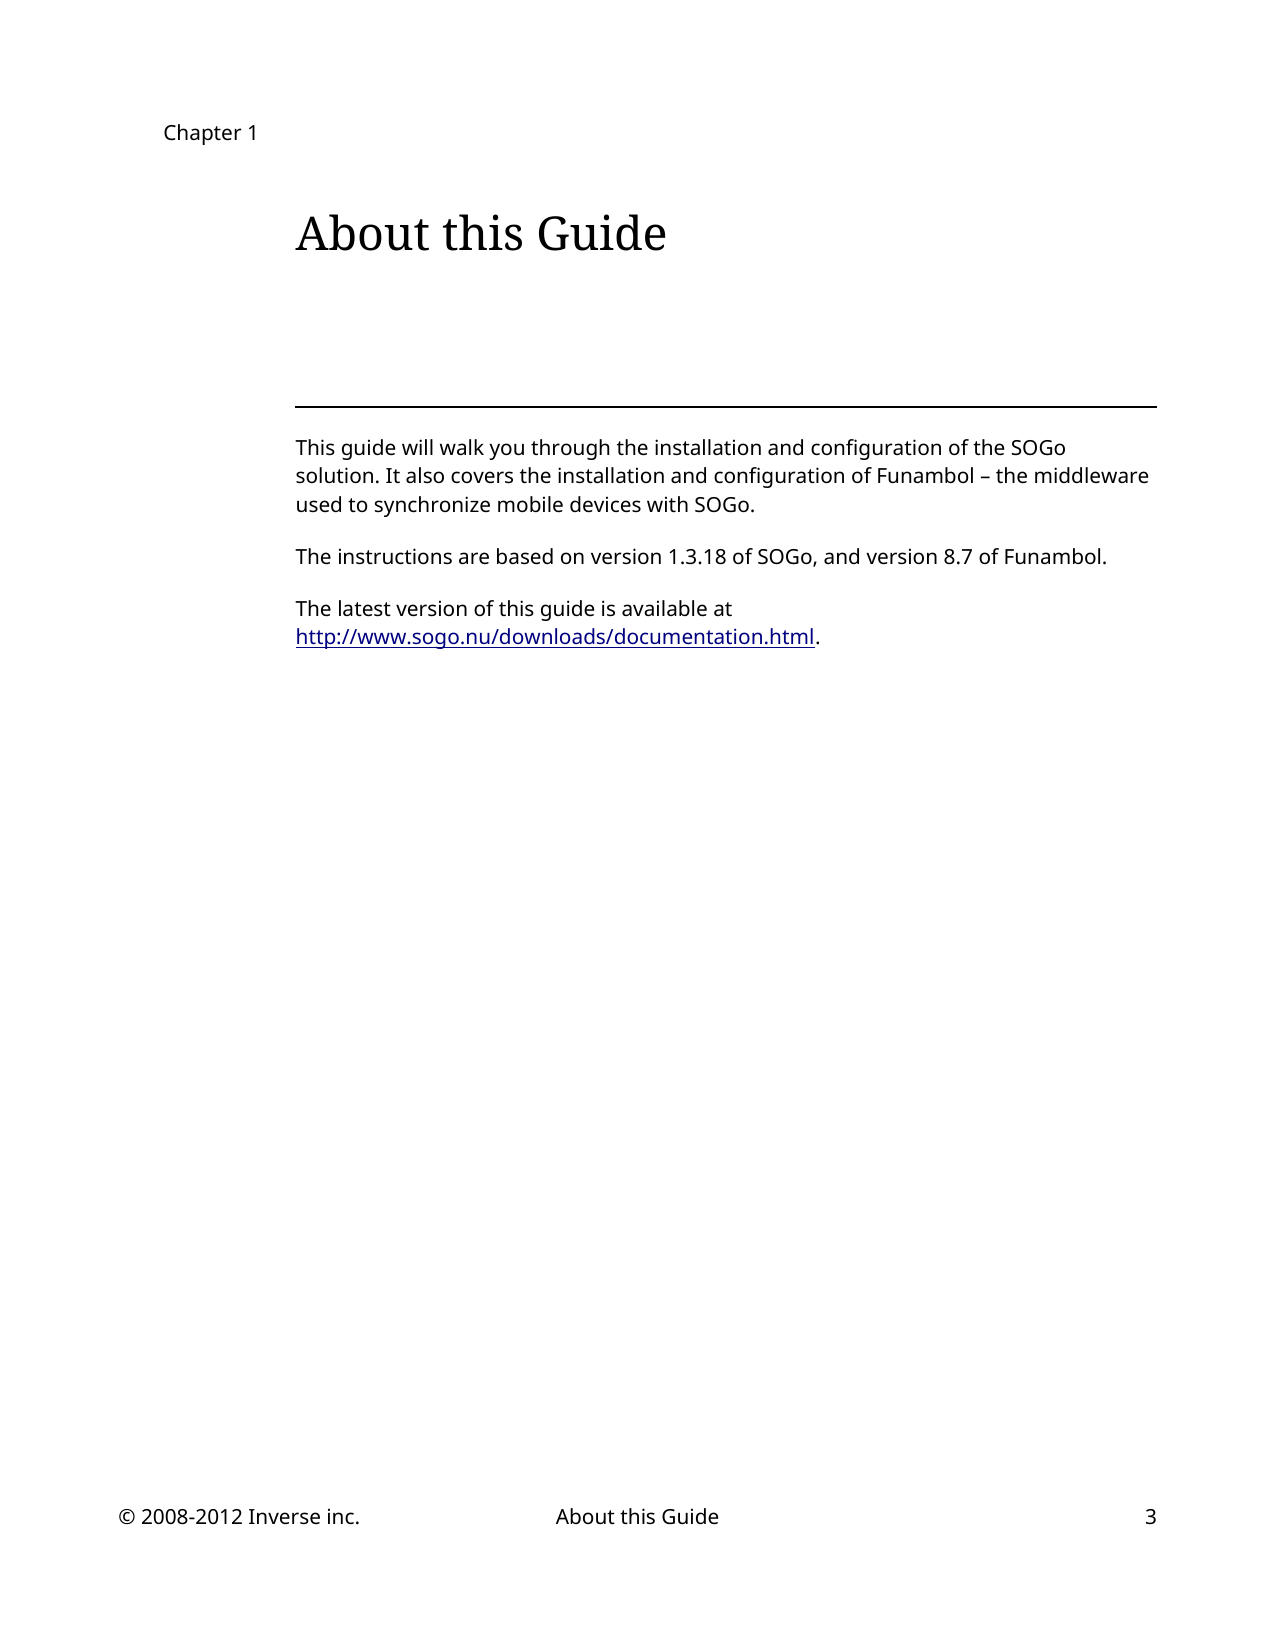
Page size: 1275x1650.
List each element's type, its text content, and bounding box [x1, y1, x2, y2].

text The latest version of this guide is available at http://www.sogo.nu/downloads/documentation.html. [295, 594, 1157, 651]
text This guide will walk you through the installation and configuration of the SOGo solution. It also covers the installation and configuration of Funambol – the middleware used to synchronize mobile devices with SOGo. [295, 433, 1157, 518]
text The instructions are based on version 1.3.18 of SOGo, and version 8.7 of Funambol. [295, 542, 1157, 570]
subtitle About this Guide [295, 201, 1157, 406]
